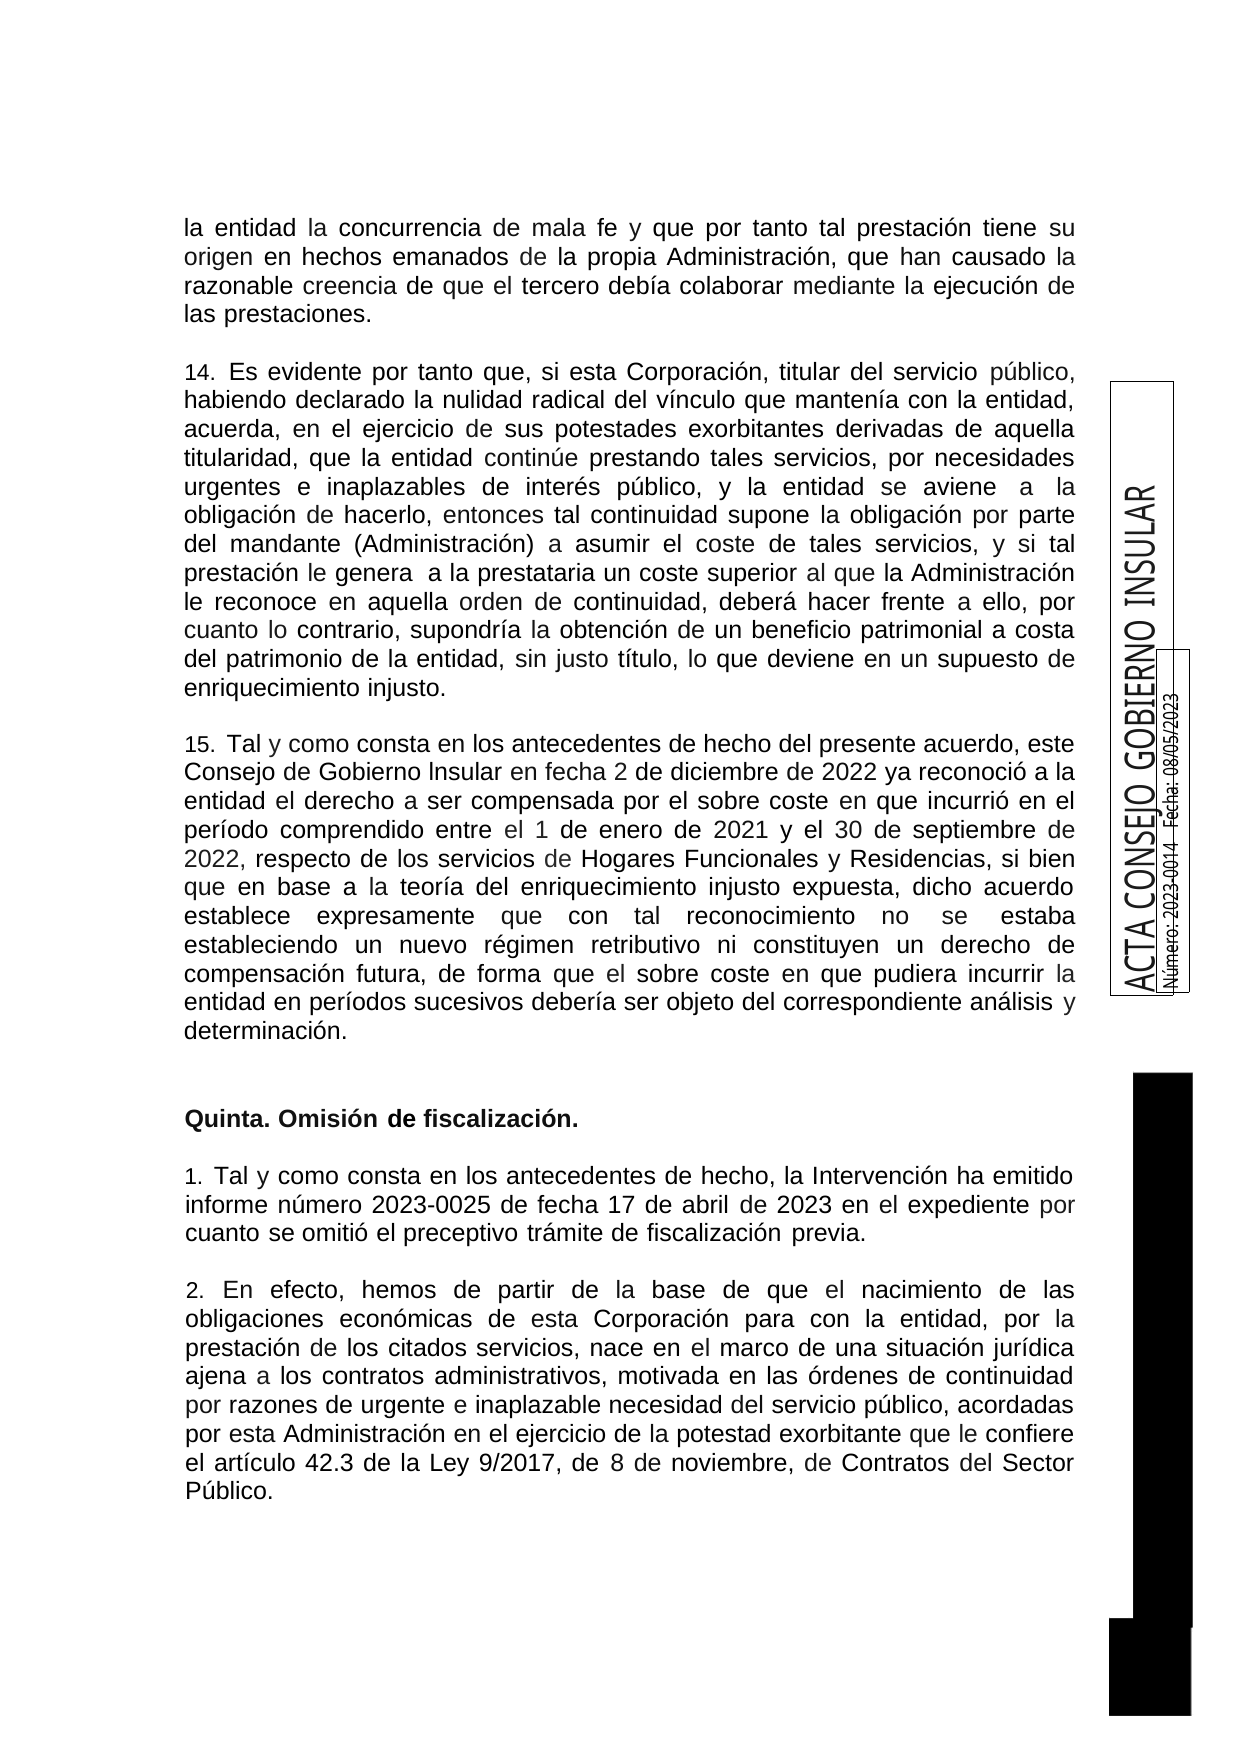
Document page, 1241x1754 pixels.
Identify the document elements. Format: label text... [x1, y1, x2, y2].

picture [1108, 1071, 1194, 1716]
subtitle Quinta. Omisión de fiscalización. [184, 1104, 1108, 1132]
text la entidad la concurrencia de mala fe y que por tanto tal prestación tiene su origen en hechos emanados de la propia Administración, que han causado la razonable creencia de que el tercero debía colaborar mediante la ejecución de las prestaciones. [184, 213, 1076, 328]
list ACTA CONSEJO GOBIERNO INSULAR [1111, 383, 1167, 994]
list Número: 2023-0014 Fecha: 08/05/2023 [1157, 651, 1184, 992]
list Es evidente por tanto que, si esta Corporación, titular del servicio público, habiendo declarado la nulidad radical del vínculo que mantenía con la entidad, acuerda, en el ejercicio de sus potestades exorbitantes derivadas de aquella titularidad, que la entidad continúe prestando tales servicios, por necesidades urgentes e inaplazables de interés público, y la entidad se aviene a la obligación de hacerlo, entonces tal continuidad supone la obligación por parte del mandante (Administración) a asumir el coste de tales servicios, y si tal prestación le genera a la prestataria un coste superior al que la Administración le reconoce en aquella orden de continuidad, deberá hacer frente a ello, por cuanto lo contrario, supondría la obtención de un beneficio patrimonial a costa del patrimonio de la entidad, sin justo título, lo que deviene en un supuesto de enriquecimiento injusto. [183, 357, 1076, 702]
list Tal y como consta en los antecedentes de hecho, la Intervención ha emitido informe número 2023-0025 de fecha 17 de abril de 2023 en el expediente por cuanto se omitió el preceptivo trámite de fiscalización previa. [184, 1161, 1075, 1247]
list En efecto, hemos de partir de la base de que el nacimiento de las obligaciones económicas de esta Corporación para con la entidad, por la prestación de los citados servicios, nace en el marco de una situación jurídica ajena a los contratos administrativos, motivada en las órdenes de continuidad por razones de urgente e inaplazable necesidad del servicio público, acordadas por esta Administración en el ejercicio de la potestad exorbitante que le confiere el artículo 42.3 de la Ley 9/2017, de 8 de noviembre, de Contratos del Sector Público. [185, 1275, 1075, 1505]
list Tal y como consta en los antecedentes de hecho del presente acuerdo, este Consejo de Gobierno lnsular en fecha 2 de diciembre de 2022 ya reconoció a la entidad el derecho a ser compensada por el sobre coste en que incurrió en el período comprendido entre el 1 de enero de 2021 y el 30 de septiembre de 2022, respecto de los servicios de Hogares Funcionales y Residencias, si bien que en base a la teoría del enriquecimiento injusto expuesta, dicho acuerdo establece expresamente que con tal reconocimiento no se estaba estableciendo un nuevo régimen retributivo ni constituyen un derecho de compensación futura, de forma que el sobre coste en que pudiera incurrir la entidad en períodos sucesivos debería ser objeto del correspondiente análisis y determinación. [184, 729, 1076, 1045]
